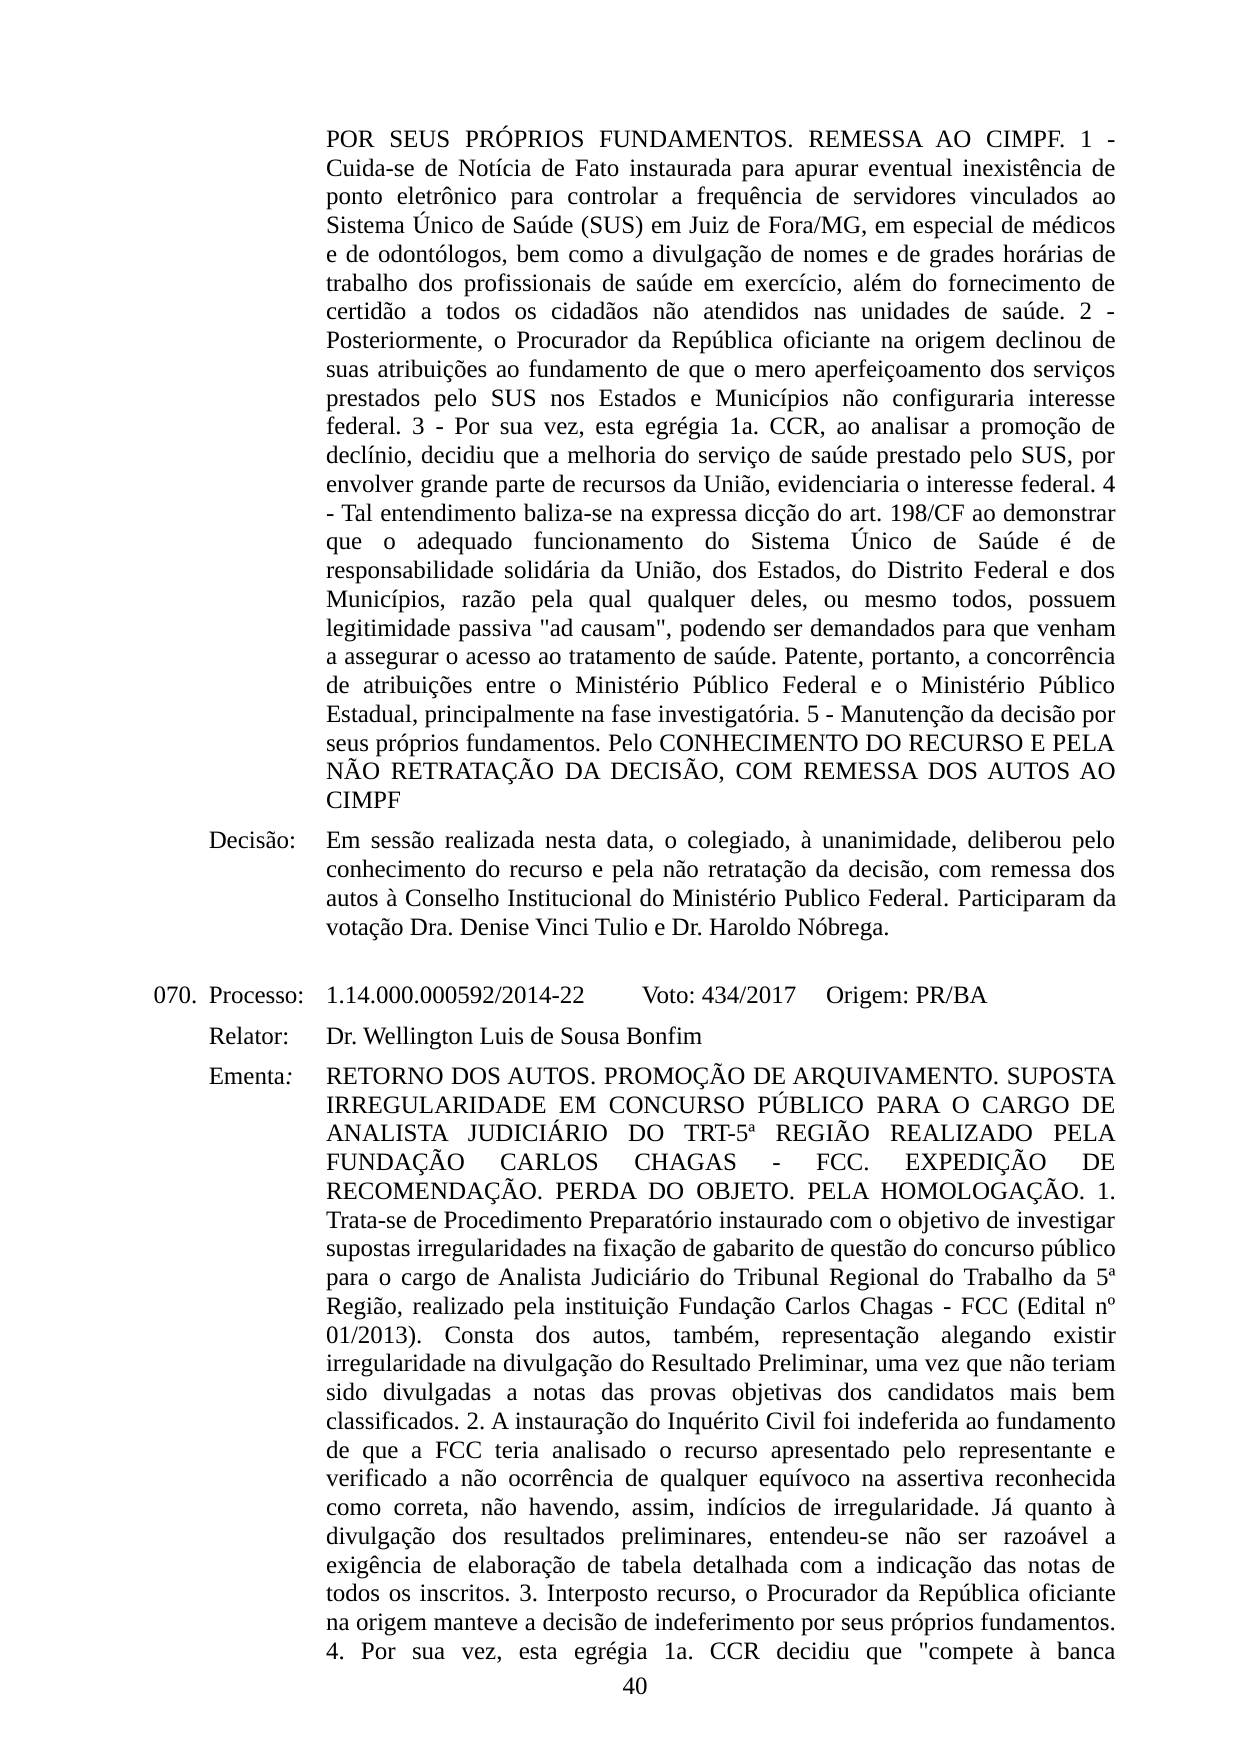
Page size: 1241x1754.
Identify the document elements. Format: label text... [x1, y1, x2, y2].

table_cell [148, 820, 203, 946]
table_cell RETORNO DOS AUTOS. PROMOÇÃO DE ARQUIVAMENTO. SUPOSTA IRREGULARIDADE EM CONCURSO PÚBLICO PARA O CARGO DE ANALISTA JUDICIÁRIO DO TRT-5ª REGIÃO REALIZADO PELA FUNDAÇÃO CARLOS CHAGAS - FCC. EXPEDIÇÃO DE RECOMENDAÇÃO. PERDA DO OBJETO. PELA HOMOLOGAÇÃO. 1. Trata-se de Procedimento Preparatório instaurado com o objetivo de investigar supostas irregularidades na fixação de gabarito de questão do concurso público para o cargo de Analista Judiciário do Tribunal Regional do Trabalho da 5ª Região, realizado pela instituição Fundação Carlos Chagas - FCC (Edital nº 01/2013). Consta dos autos, também, representação alegando existir irregularidade na divulgação do Resultado Preliminar, uma vez que não teriam sido divulgadas a notas das provas objetivas dos candidatos mais bem classificados. 2. A instauração do Inquérito Civil foi indeferida ao fundamento de que a FCC teria analisado o recurso apresentado pelo representante e verificado a não ocorrência de qualquer equívoco na assertiva reconhecida como correta, não havendo, assim, indícios de irregularidade. Já quanto à divulgação dos resultados preliminares, entendeu-se não ser razoável a exigência de elaboração de tabela detalhada com a indicação das notas de todos os inscritos. 3. Interposto recurso, o Procurador da República oficiante na origem manteve a decisão de indeferimento por seus próprios fundamentos. 4. Por sua vez, esta egrégia 1a. CCR decidiu que "compete à banca [320, 1055, 1122, 1670]
table_header Processo: [203, 975, 320, 1015]
table_header Origem: PR/BA [820, 975, 1122, 1015]
table_cell Em sessão realizada nesta data, o colegiado, à unanimidade, deliberou pelo conhecimento do recurso e pela não retratação da decisão, com remessa dos autos à Conselho Institucional do Ministério Publico Federal. Participaram da votação Dra. Denise Vinci Tulio e Dr. Haroldo Nóbrega. [320, 820, 1122, 946]
table_cell Decisão: [203, 820, 320, 946]
table_cell POR SEUS PRÓPRIOS FUNDAMENTOS. REMESSA AO CIMPF. 1 - Cuida-se de Notícia de Fato instaurada para apurar eventual inexistência de ponto eletrônico para controlar a frequência de servidores vinculados ao Sistema Único de Saúde (SUS) em Juiz de Fora/MG, em especial de médicos e de odontólogos, bem como a divulgação de nomes e de grades horárias de trabalho dos profissionais de saúde em exercício, além do fornecimento de certidão a todos os cidadãos não atendidos nas unidades de saúde. 2 - Posteriormente, o Procurador da República oficiante na origem declinou de suas atribuições ao fundamento de que o mero aperfeiçoamento dos serviços prestados pelo SUS nos Estados e Municípios não configuraria interesse federal. 3 - Por sua vez, esta egrégia 1a. CCR, ao analisar a promoção de declínio, decidiu que a melhoria do serviço de saúde prestado pelo SUS, por envolver grande parte de recursos da União, evidenciaria o interesse federal. 4 - Tal entendimento baliza-se na expressa dicção do art. 198/CF ao demonstrar que o adequado funcionamento do Sistema Único de Saúde é de responsabilidade solidária da União, dos Estados, do Distrito Federal e dos Municípios, razão pela qual qualquer deles, ou mesmo todos, possuem legitimidade passiva "ad causam", podendo ser demandados para que venham a assegurar o acesso ao tratamento de saúde. Patente, portanto, a concorrência de atribuições entre o Ministério Público Federal e o Ministério Público Estadual, principalmente na fase investigatória. 5 - Manutenção da decisão por seus próprios fundamentos. Pelo CONHECIMENTO DO RECURSO E PELA NÃO RETRATAÇÃO DA DECISÃO, COM REMESSA DOS AUTOS AO CIMPF [320, 118, 1122, 819]
table_cell Ementa: [203, 1055, 320, 1670]
table_cell [148, 118, 203, 819]
table_header Voto: 434/2017 [636, 975, 820, 1015]
table_header 070. [148, 975, 203, 1015]
table_cell [148, 1015, 203, 1055]
table_header 1.14.000.000592/2014-22 [320, 975, 636, 1015]
table_cell [148, 1055, 203, 1670]
table_cell Relator: [203, 1015, 320, 1055]
table_cell [203, 118, 320, 819]
table_cell Dr. Wellington Luis de Sousa Bonfim [320, 1015, 1122, 1055]
